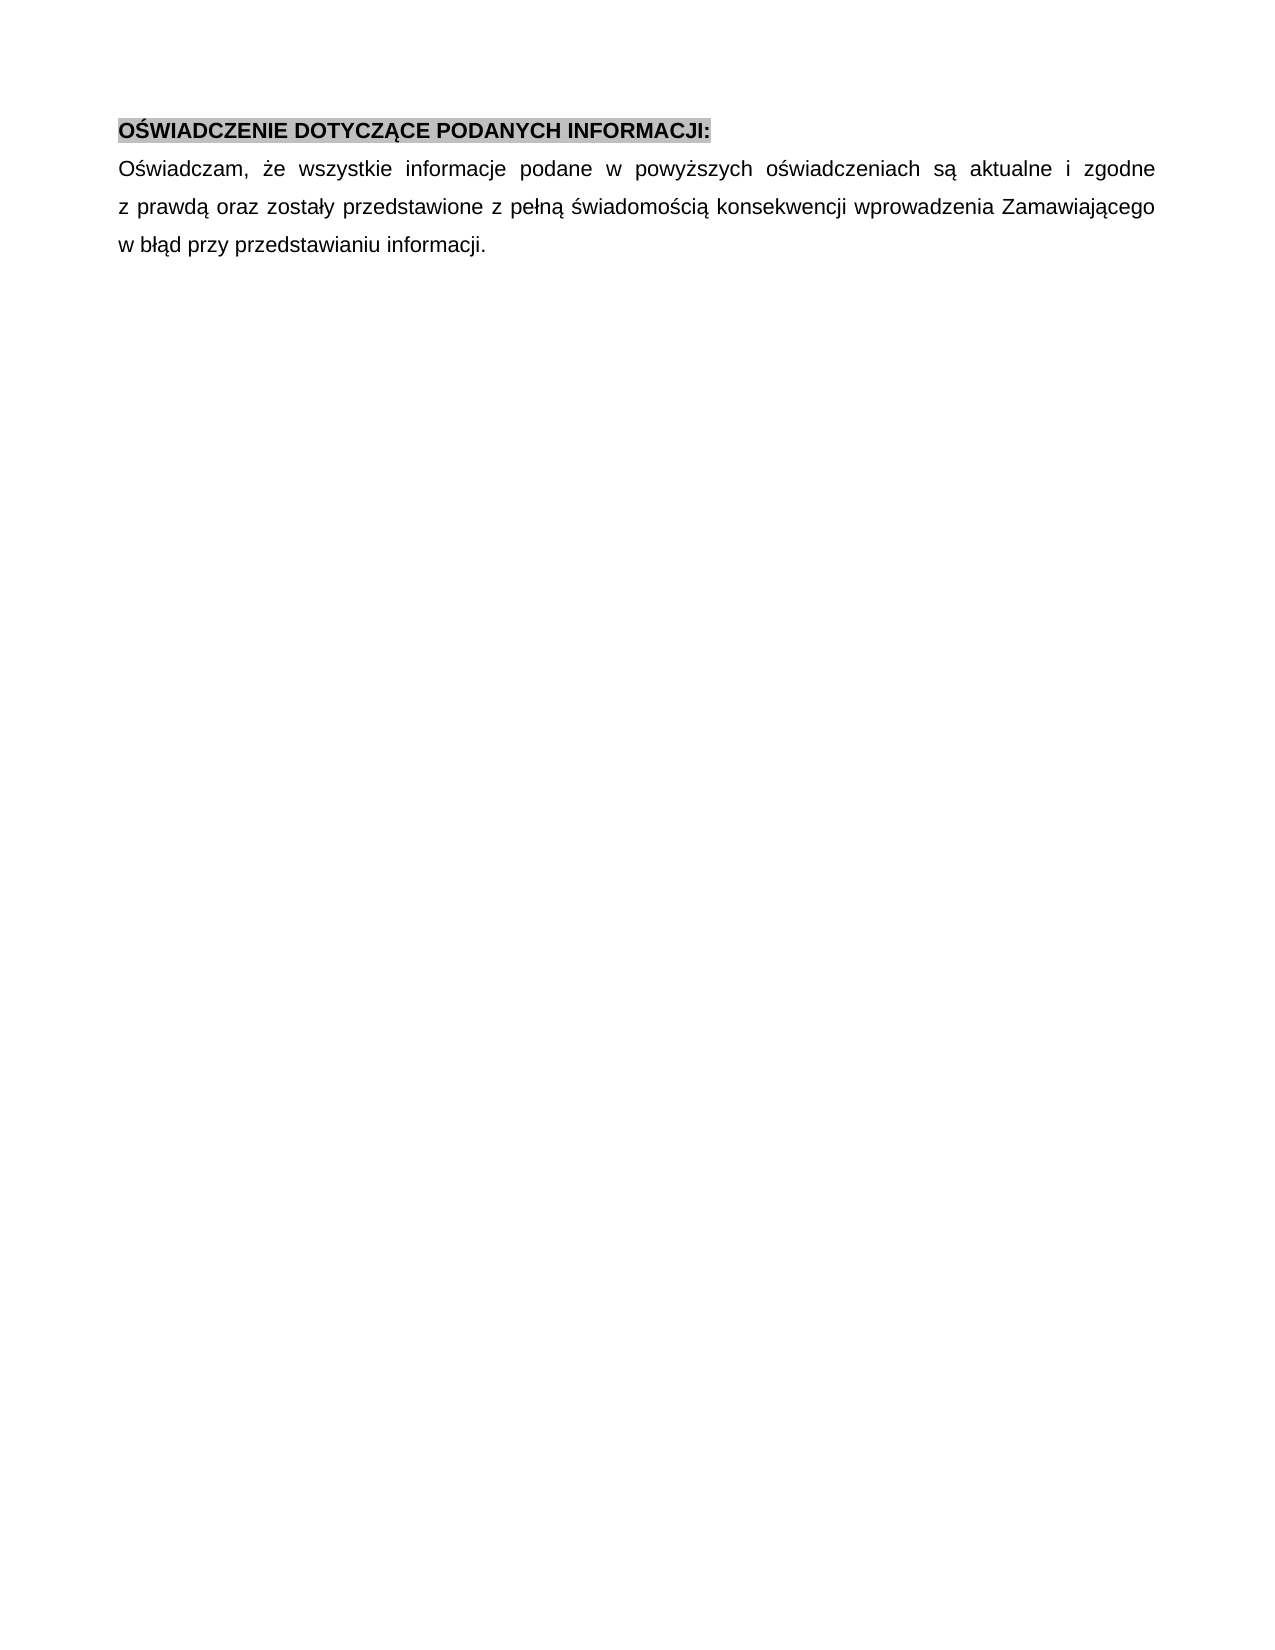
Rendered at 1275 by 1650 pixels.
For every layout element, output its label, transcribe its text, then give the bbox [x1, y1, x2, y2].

text Oświadczam, że wszystkie informacje podane w powyższych oświadczeniach są aktualne i zgodne z prawdą oraz zostały przedstawione z pełną świadomością konsekwencji wprowadzenia Zamawiającego w błąd przy przedstawianiu informacji. [118, 156, 1157, 257]
text OŚWIADCZENIE DOTYCZĄCE PODANYCH INFORMACJI: [118, 118, 1157, 143]
